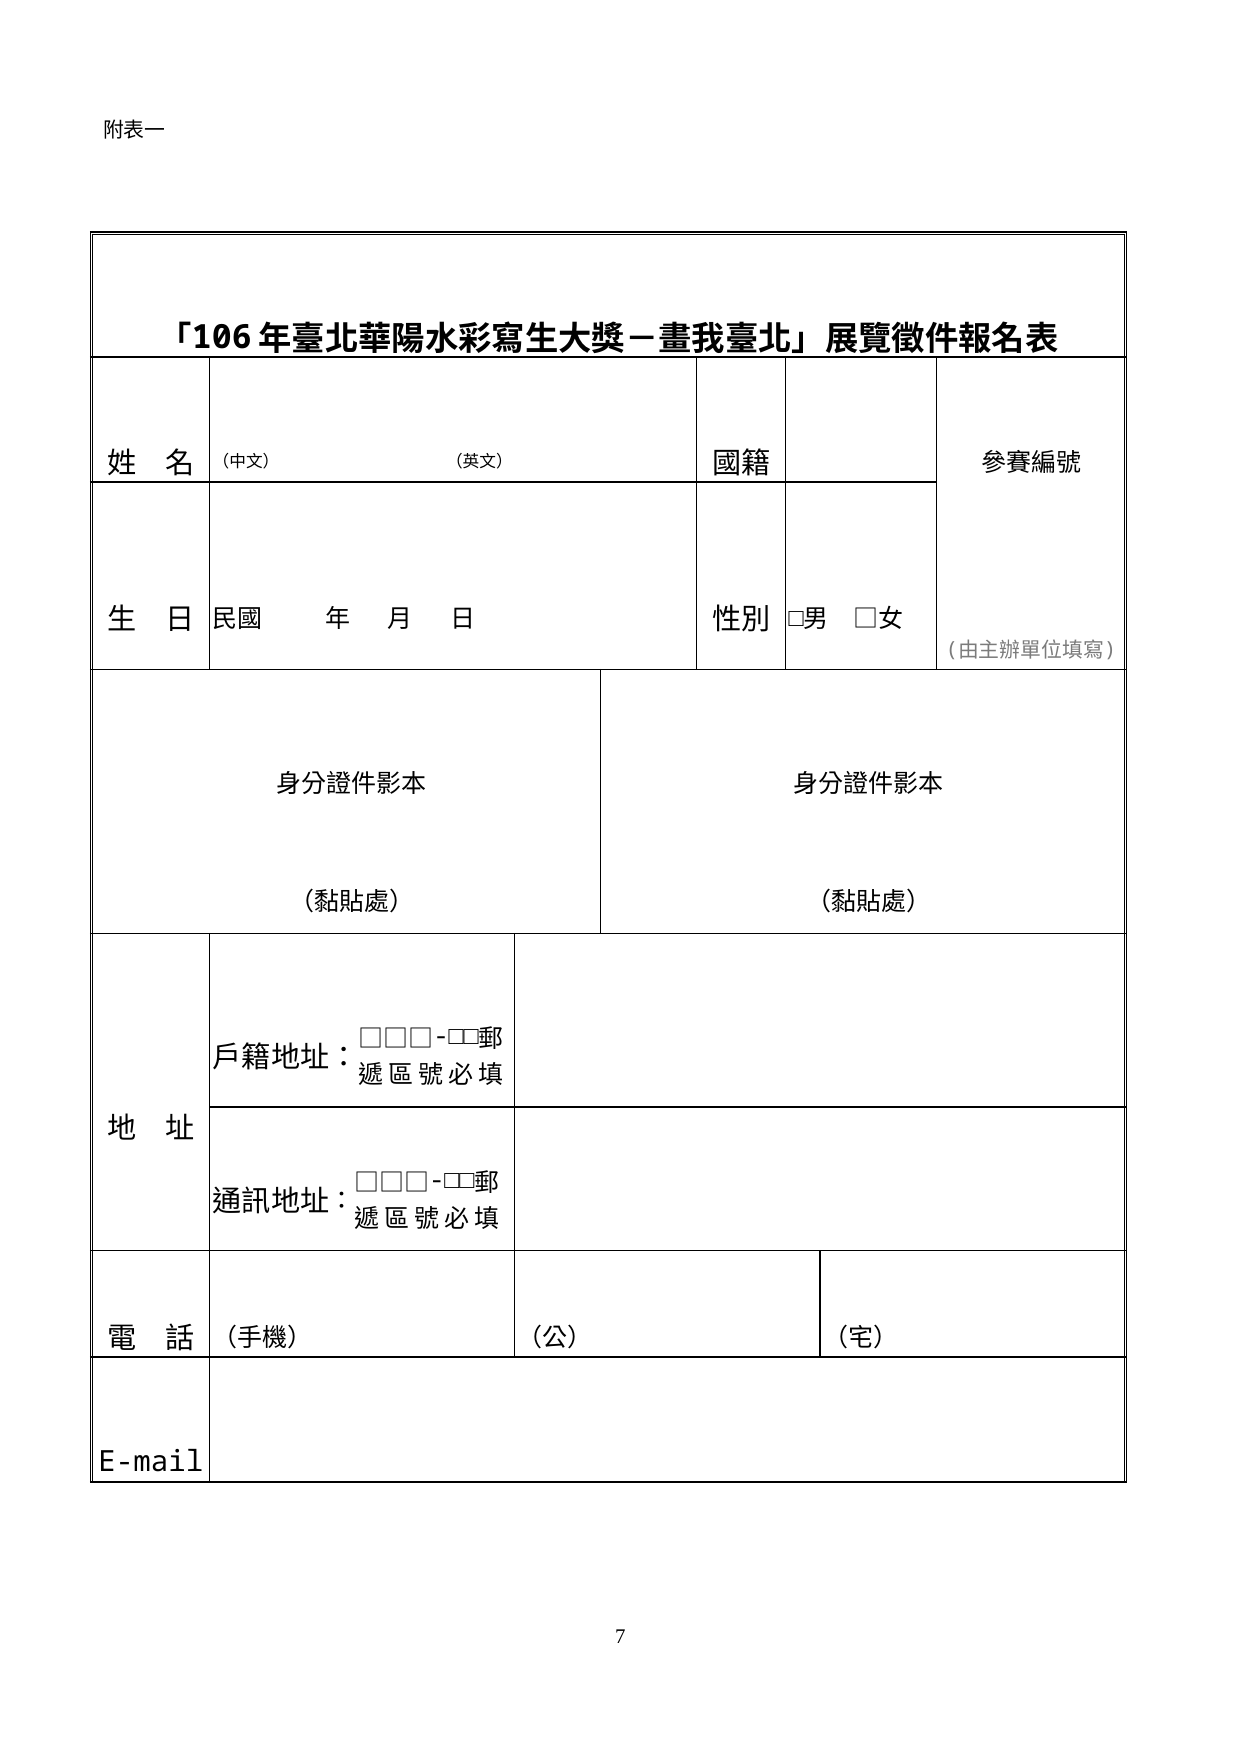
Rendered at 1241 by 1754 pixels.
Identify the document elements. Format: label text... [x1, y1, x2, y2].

table_cell 民國 年 月 日 [210, 483, 696, 669]
table_cell 性別 [697, 483, 785, 669]
table_cell 身分證件影本 （黏貼處） [93, 670, 600, 933]
table_cell 通訊地址：□□□-□□郵遞區號必填 [210, 1108, 514, 1250]
table_cell 身分證件影本 （黏貼處） [601, 670, 1124, 933]
table_cell （手機） [210, 1251, 514, 1356]
table_header 「106年臺北華陽水彩寫生大獎－畫我臺北」展覽徵件報名表 [93, 235, 1124, 356]
table_cell （公） [515, 1251, 819, 1356]
table_cell 戶籍地址：□□□-□□郵遞區號必填 [210, 934, 514, 1106]
table_cell [210, 1358, 1124, 1481]
table_cell 地 址 [93, 934, 209, 1250]
table_cell E-mail [93, 1358, 209, 1481]
table_cell 參賽編號 (由主辦單位填寫) [937, 358, 1124, 669]
text 附表一 [103, 113, 170, 143]
table_cell [515, 934, 1124, 1106]
table_cell [515, 1108, 1124, 1250]
table_cell 電 話 [93, 1251, 209, 1356]
table_cell 國籍 [697, 358, 785, 481]
table_cell 生 日 [93, 483, 209, 669]
table_cell □男 □女 [786, 483, 936, 669]
table_cell 姓 名 [93, 358, 209, 481]
table_cell （中文） （英文） [210, 358, 696, 481]
table_cell [786, 358, 936, 481]
table_cell （宅） [821, 1251, 1124, 1356]
